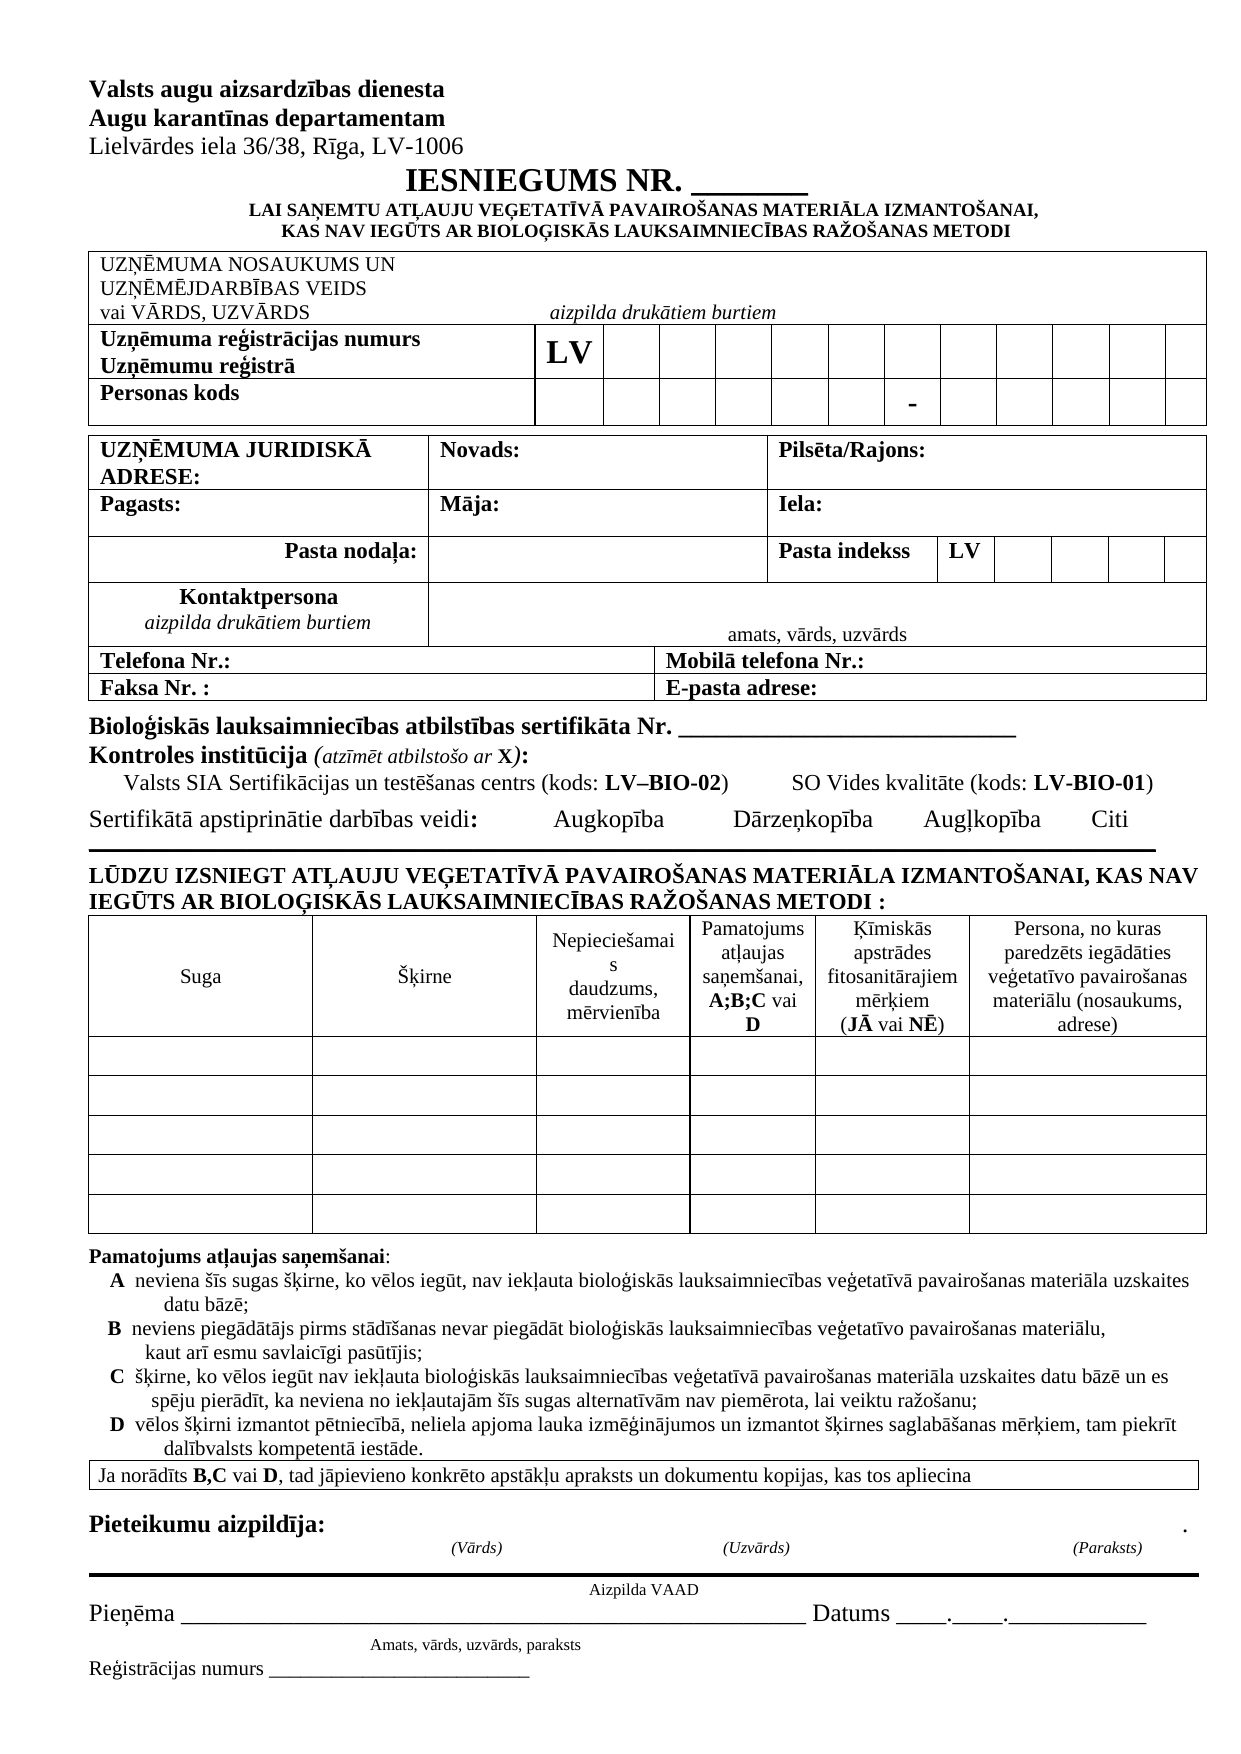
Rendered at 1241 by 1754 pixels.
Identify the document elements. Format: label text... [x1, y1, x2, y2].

table_cell - [885, 379, 940, 425]
text C šķirne, ko vēlos iegūt nav iekļauta bioloģiskās lauksaimniecības veģetatīvā pavairošanas materiāla uzskaites datu bāzē un es [89, 1364, 1199, 1388]
text Valsts augu aizsardzības dienesta [89, 74, 1199, 103]
table_cell [660, 379, 715, 425]
table_cell [995, 537, 1051, 582]
table_cell [313, 1195, 536, 1233]
table_cell [885, 325, 940, 378]
table_cell LV [938, 537, 994, 582]
table_cell [691, 1076, 815, 1115]
table_cell [970, 1076, 1206, 1115]
table_cell [537, 1195, 689, 1233]
text IESNIEGUMS NR. _______ [89, 160, 1199, 198]
text KAS NAV iegūts AR BIOLOĢISKĀS LAUKSAIMNIECĪBAS ražošAnas METODI [89, 220, 1199, 242]
table_cell [970, 1037, 1206, 1075]
table_cell [1110, 325, 1165, 378]
table_cell [537, 1116, 689, 1154]
table_cell [1166, 379, 1206, 425]
table_cell [716, 379, 771, 425]
table_cell [691, 1037, 815, 1075]
table_cell [1110, 379, 1165, 425]
table_header Nepieciešamais daudzums, mērvienība [537, 916, 689, 1036]
text Kontroles institūcija (atzīmēt atbilstošo ar X): [89, 740, 1199, 768]
table_cell amats, vārds, uzvārds [429, 583, 1206, 646]
text Pamatojums atļaujas saņemšanai: [89, 1243, 1199, 1268]
text B neviens piegādātājs pirms stādīšanas nevar piegādāt bioloģiskās lauksaimniecības veģetatīvo pavairošanas materiālu, kaut arī esmu savlaicīgi pasūtījis; [107, 1316, 1199, 1364]
table_header Pamatojums atļaujas saņemšanai, A;B;C vai D [691, 916, 815, 1036]
text LŪDZU IZSNIEGT ATĻAUJU Veģetatīvā pavairošanas materiāla Izmantošanai, KAS NAV iegūts AR BIOLOĢISKĀS LAUKSAIMNIECĪBAS ražošanas METODI : [89, 862, 1199, 915]
table_cell [536, 379, 603, 425]
table_header Persona, no kuras paredzēts iegādāties veģetatīvo pavairošanas materiālu (nosaukums, adrese) [970, 916, 1206, 1036]
table_cell Faksa Nr. : [89, 674, 654, 700]
table_cell [691, 1155, 815, 1193]
table_cell [1165, 537, 1206, 582]
table_cell [89, 1155, 312, 1193]
text Lielvārdes iela 36/38, Rīga, LV-1006 [89, 131, 1199, 160]
table_cell [816, 1037, 969, 1075]
text Sertifikātā apstiprinātie darbības veidi: Augkopība Dārzeņkopība Augļkopība Citi [89, 804, 1199, 833]
text Bioloģiskās lauksaimniecības atbilstības sertifikāta Nr. ___________________________ [89, 711, 1199, 740]
table_header Ķīmiskās apstrādes fitosanitārajiem mērķiem (JĀ vai NĒ) [816, 916, 969, 1036]
text Pieteikumu aizpildīja: . [89, 1509, 1199, 1538]
table_cell [997, 325, 1052, 378]
table_cell LV [536, 325, 603, 378]
table_cell [89, 1076, 312, 1115]
table_cell [89, 1116, 312, 1154]
table_cell [313, 1076, 536, 1115]
table_cell Personas kods [89, 379, 534, 425]
table_cell [537, 1037, 689, 1075]
table_cell [537, 1155, 689, 1193]
text Ja norādīts B,C vai D, tad jāpievieno konkrēto apstākļu apraksts un dokumentu kopijas, kas tos apliecina [90, 1461, 1198, 1489]
table_header UZŅĒMUMA JURIDISKĀ ADRESE: [89, 436, 428, 489]
table_cell [1053, 379, 1109, 425]
table_cell [1052, 537, 1108, 582]
table_header Pilsēta/Rajons: [768, 436, 1206, 489]
table_cell [716, 325, 771, 378]
text Valsts SIA Sertifikācijas un testēšanas centrs (kods: LV–BIO-02) SO Vides kvalitāte (kods: LV‑BIO-01) [89, 768, 1199, 795]
table_cell [829, 325, 884, 378]
table_cell [970, 1155, 1206, 1193]
table_cell Pagasts: [89, 490, 428, 536]
table_cell [816, 1116, 969, 1154]
table_cell [537, 1076, 689, 1115]
table_cell [772, 379, 828, 425]
table_cell [313, 1155, 536, 1193]
table_cell [604, 379, 659, 425]
table_cell [691, 1195, 815, 1233]
text ________________________________________________________________________________________________________________________________ [89, 833, 1199, 852]
table_cell Pasta indekss [768, 537, 937, 582]
table_cell [1166, 325, 1206, 378]
table_cell Pasta nodaļa: [89, 537, 428, 582]
table_cell [313, 1037, 536, 1075]
table_header Novads: [429, 436, 767, 489]
table_cell [604, 325, 659, 378]
table_cell [816, 1195, 969, 1233]
table_cell [829, 379, 884, 425]
table_cell [997, 379, 1052, 425]
table_cell [970, 1195, 1206, 1233]
table_cell E-pasta adrese: [655, 674, 1206, 700]
table_cell [429, 537, 767, 582]
table_cell [970, 1116, 1206, 1154]
table_header Suga [89, 916, 312, 1036]
table_cell [941, 325, 996, 378]
text D vēlos šķirni izmantot pētniecībā, neliela apjoma lauka izmēģinājumos un izmantot šķirnes saglabāšanas mērķiem, tam piekrīt dalībvalsts kompetentā iestāde. [89, 1412, 1199, 1460]
table_cell [1053, 325, 1109, 378]
table_cell Māja: [429, 490, 767, 536]
table_cell [313, 1116, 536, 1154]
table_cell [816, 1076, 969, 1115]
table_header Šķirne [313, 916, 536, 1036]
table_cell [816, 1155, 969, 1193]
table_cell Telefona Nr.: [89, 647, 654, 673]
text Augu karantīnas departamentam [89, 103, 1199, 131]
table_cell Iela: [768, 490, 1206, 536]
table_cell [1109, 537, 1164, 582]
table_cell Kontaktpersona aizpilda drukātiem burtiem [89, 583, 428, 646]
table_cell [660, 325, 715, 378]
text (Vārds) (Uzvārds) (Paraksts) [89, 1538, 1199, 1557]
table_header Uzņēmuma nosaukums un UZŅĒMĒJDARBĪBAS VEIDS vai Vārds, uzvārds aizpilda drukātiem burtiem [89, 252, 1206, 324]
table_cell [89, 1195, 312, 1233]
table_cell [691, 1116, 815, 1154]
table_cell [941, 379, 996, 425]
text spēju pierādīt, ka neviena no iekļautajām šīs sugas alternatīvām nav piemērota, lai veiktu ražošanu; [89, 1388, 1199, 1412]
text LAI SAŅEMTU ATĻAUJU Veģetatīvā pavairošanas materiāla Izmantošanai, [89, 198, 1199, 220]
table_cell [89, 1037, 312, 1075]
text A neviena šīs sugas šķirne, ko vēlos iegūt, nav iekļauta bioloģiskās lauksaimniecības veģetatīvā pavairošanas materiāla uzskaites datu bāzē; [89, 1268, 1199, 1316]
table_cell Uzņēmuma reģistrācijas numurs Uzņēmumu reģistrā [89, 325, 534, 378]
table_cell [772, 325, 828, 378]
table_cell Mobilā telefona Nr.: [655, 647, 1206, 673]
